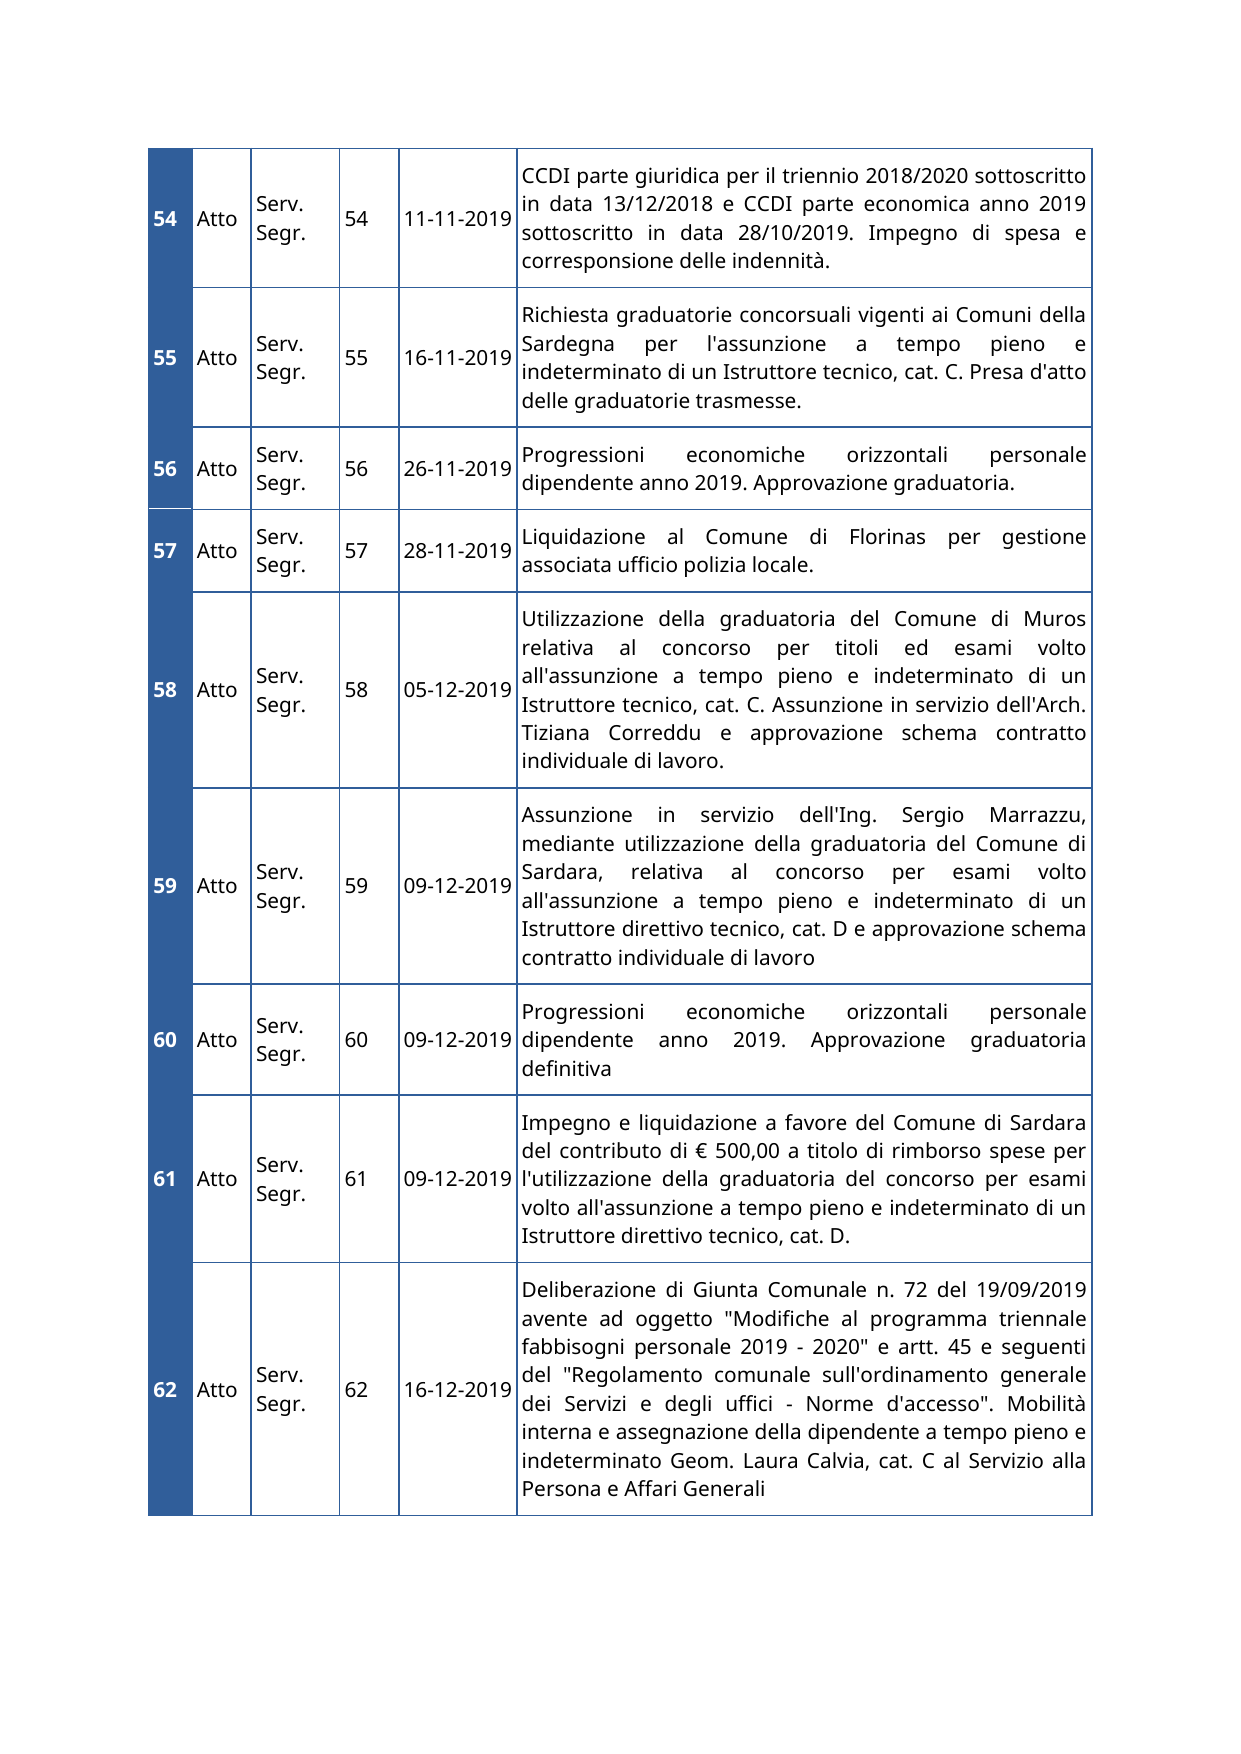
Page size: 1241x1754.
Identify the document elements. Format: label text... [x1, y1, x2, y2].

table_cell Richiesta graduatorie concorsuali vigenti ai Comuni della Sardegna per l'assunzione a tempo pieno e indeterminato di un Istruttore tecnico, cat. C. Presa d'atto delle graduatorie trasmesse. [518, 288, 1091, 426]
table_cell Serv. Segr. [252, 1096, 339, 1262]
table_cell 55 [340, 288, 398, 426]
table_cell Atto [193, 593, 250, 787]
table_cell 58 [340, 593, 398, 787]
table_cell 56 [340, 428, 398, 508]
table_cell 26-11-2019 [400, 428, 516, 508]
table_cell Liquidazione al Comune di Florinas per gestione associata ufficio polizia locale. [518, 510, 1091, 591]
table_cell Serv. Segr. [252, 288, 339, 426]
table_cell Atto [193, 149, 250, 287]
table_cell Utilizzazione della graduatoria del Comune di Muros relativa al concorso per titoli ed esami volto all'assunzione a tempo pieno e indeterminato di un Istruttore tecnico, cat. C. Assunzione in servizio dell'Arch. Tiziana Correddu e approvazione schema contratto individuale di lavoro. [518, 593, 1091, 787]
table_cell Atto [193, 288, 250, 426]
table_cell 61 [340, 1096, 398, 1262]
table_cell 59 [340, 789, 398, 983]
table_cell Serv. Segr. [252, 593, 339, 787]
table_cell 54 [340, 149, 398, 287]
table_cell 57 [149, 510, 191, 591]
table_cell 09-12-2019 [400, 985, 516, 1094]
table_cell Progressioni economiche orizzontali personale dipendente anno 2019. Approvazione graduatoria definitiva [518, 985, 1091, 1094]
table_cell CCDI parte giuridica per il triennio 2018/2020 sottoscritto in data 13/12/2018 e CCDI parte economica anno 2019 sottoscritto in data 28/10/2019. Impegno di spesa e corresponsione delle indennità. [518, 149, 1091, 287]
table_cell Impegno e liquidazione a favore del Comune di Sardara del contributo di € 500,00 a titolo di rimborso spese per l'utilizzazione della graduatoria del concorso per esami volto all'assunzione a tempo pieno e indeterminato di un Istruttore direttivo tecnico, cat. D. [518, 1096, 1091, 1262]
table_cell Atto [193, 510, 250, 591]
table_cell Serv. Segr. [252, 985, 339, 1094]
table_cell Progressioni economiche orizzontali personale dipendente anno 2019. Approvazione graduatoria. [518, 428, 1091, 508]
table_cell Atto [193, 1263, 250, 1515]
table_cell Assunzione in servizio dell'Ing. Sergio Marrazzu, mediante utilizzazione della graduatoria del Comune di Sardara, relativa al concorso per esami volto all'assunzione a tempo pieno e indeterminato di un Istruttore direttivo tecnico, cat. D e approvazione schema contratto individuale di lavoro [518, 789, 1091, 983]
table_cell 09-12-2019 [400, 789, 516, 983]
table_cell 60 [340, 985, 398, 1094]
table_cell Atto [193, 985, 250, 1094]
table_cell Serv. Segr. [252, 789, 339, 983]
table_cell 61 [149, 1096, 191, 1262]
table_cell 57 [340, 510, 398, 591]
table_cell 11-11-2019 [400, 149, 516, 287]
table_cell 54 [149, 149, 191, 287]
table_cell Atto [193, 1096, 250, 1262]
table_cell Serv. Segr. [252, 428, 339, 508]
table_cell Deliberazione di Giunta Comunale n. 72 del 19/09/2019 avente ad oggetto "Modifiche al programma triennale fabbisogni personale 2019 - 2020" e artt. 45 e seguenti del "Regolamento comunale sull'ordinamento generale dei Servizi e degli uffici - Norme d'accesso". Mobilità interna e assegnazione della dipendente a tempo pieno e indeterminato Geom. Laura Calvia, cat. C al Servizio alla Persona e Affari Generali [518, 1263, 1091, 1515]
table_cell 16-11-2019 [400, 288, 516, 426]
table_cell Serv. Segr. [252, 510, 339, 591]
table_cell 59 [149, 789, 191, 983]
table_cell Atto [193, 789, 250, 983]
table_cell 09-12-2019 [400, 1096, 516, 1262]
table_cell Serv. Segr. [252, 1263, 339, 1515]
table_cell 58 [149, 593, 191, 787]
table_cell 28-11-2019 [400, 510, 516, 591]
table_cell 60 [149, 985, 191, 1094]
table_cell 56 [149, 428, 191, 508]
table_cell Atto [193, 428, 250, 508]
table_cell 05-12-2019 [400, 593, 516, 787]
table_cell 55 [149, 288, 191, 426]
table_cell 62 [340, 1263, 398, 1515]
table_cell 62 [149, 1263, 191, 1515]
table_cell Serv. Segr. [252, 149, 339, 287]
table_cell 16-12-2019 [400, 1263, 516, 1515]
